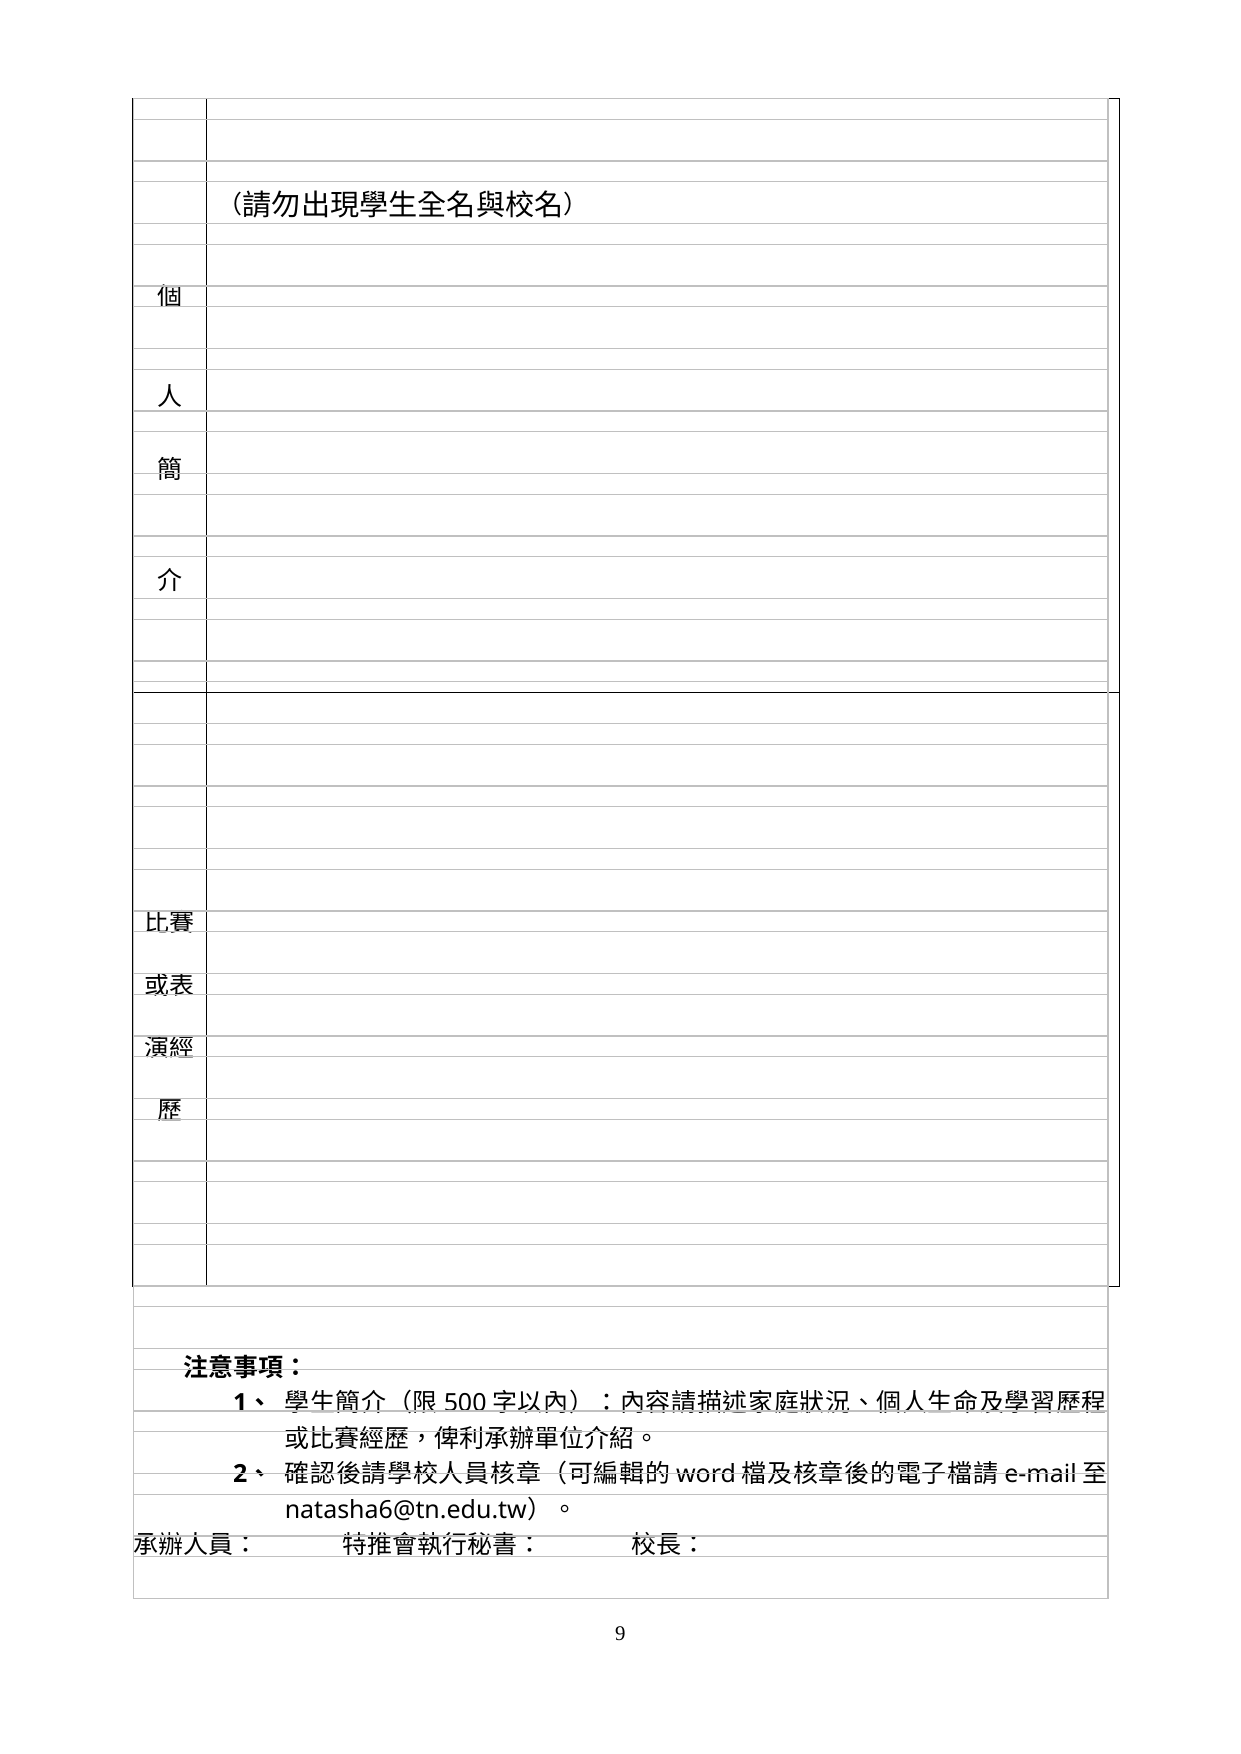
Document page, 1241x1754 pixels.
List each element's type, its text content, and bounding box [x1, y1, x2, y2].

table_cell [207, 912, 1107, 931]
table_header [207, 620, 1107, 660]
table_header [207, 245, 1107, 285]
table_header [207, 662, 1107, 681]
text 注意事項： [134, 1349, 1107, 1369]
table_cell 比賽或表演經歷 [160, 1099, 206, 1119]
table_header 個 人 簡 介 [134, 432, 206, 473]
table_cell [207, 1162, 1107, 1181]
table_header [207, 474, 1107, 494]
list 學生簡介（限500字以內）：內容請描述家庭狀況、個人生命及學習歷程或比賽經歷，俾利承辦單位介紹。 [233, 1432, 1107, 1454]
table_cell 比賽或表演經歷 [134, 1245, 206, 1285]
table_cell [207, 1099, 1107, 1119]
table_cell [207, 932, 1107, 973]
table_cell [207, 807, 1107, 848]
table_header 個 人 簡 介 [134, 245, 206, 285]
table_cell 比賽或表演經歷 [134, 995, 206, 1035]
table_cell 比賽或表演經歷 [134, 1037, 206, 1056]
table_header [207, 599, 1107, 619]
table_header 個 人 簡 介 [134, 99, 206, 119]
table_cell 比賽或表演經歷 [134, 1182, 206, 1223]
table_cell 比賽或表演經歷 [134, 1057, 206, 1098]
table_header 個 人 簡 介 [134, 537, 206, 556]
table_header [207, 224, 1107, 244]
list 確認後請學校人員核章（可編輯的word檔及核章後的電子檔請e-mail至natasha6@tn.edu.tw）。 [233, 1454, 1107, 1473]
table_header [207, 162, 1107, 181]
table_cell [207, 1057, 1107, 1098]
table_cell 比賽或表演經歷 [134, 974, 160, 994]
table_header [207, 120, 1107, 160]
table_header [207, 432, 1107, 473]
text [134, 1525, 1107, 1535]
list 確認後請學校人員核章（可編輯的word檔及核章後的電子檔請e-mail至natasha6@tn.edu.tw）。 [233, 1474, 1107, 1494]
table_header 個 人 簡 介 [134, 307, 206, 348]
table_cell [207, 1224, 1107, 1244]
table_header [207, 682, 1107, 692]
text [134, 1557, 1107, 1561]
text 注意事項： [134, 1370, 1107, 1383]
list 學生簡介（限500字以內）：內容請描述家庭狀況、個人生命及學習歷程或比賽經歷，俾利承辦單位介紹。 [233, 1383, 1107, 1410]
table_header 個 人 簡 介 [134, 182, 206, 223]
table_cell 比賽或表演經歷 [182, 974, 206, 994]
list 確認後請學校人員核章（可編輯的word檔及核章後的電子檔請e-mail至natasha6@tn.edu.tw）。 [233, 1495, 1107, 1525]
table_header 個 人 簡 介 [134, 557, 206, 598]
table_header 個 人 簡 介 [134, 287, 162, 306]
list 學生簡介（限500字以內）：內容請描述家庭狀況、個人生命及學習歷程或比賽經歷，俾利承辦單位介紹。 [233, 1412, 1107, 1431]
table_cell [207, 974, 1107, 994]
table_cell 比賽或表演經歷 [134, 1224, 206, 1244]
table_cell [1109, 693, 1119, 1286]
table_cell 比賽或表演經歷 [134, 693, 206, 723]
table_header [207, 537, 1107, 556]
table_header 個 人 簡 介 [180, 287, 206, 306]
table_cell [207, 849, 1107, 869]
table_header 個 人 簡 介 [134, 474, 206, 494]
text 承辦人員： 特推會執行秘書： 校長： [134, 1537, 1107, 1556]
table_header 個 人 簡 介 [134, 662, 206, 681]
table_cell 比賽或表演經歷 [134, 870, 206, 910]
table_cell 比賽或表演經歷 [134, 787, 206, 806]
table_header [207, 412, 1107, 431]
table_cell 比賽或表演經歷 [134, 912, 147, 931]
table_cell 比賽或表演經歷 [134, 1162, 206, 1181]
table_header （請勿出現學生全名與校名） [207, 182, 1107, 223]
table_header [207, 287, 1107, 306]
table_cell [207, 1182, 1107, 1223]
table_header 個 人 簡 介 [134, 162, 206, 181]
table_cell 比賽或表演經歷 [149, 912, 158, 931]
table_header 個 人 簡 介 [134, 495, 206, 535]
table_cell [207, 1120, 1107, 1160]
table_cell [207, 870, 1107, 910]
table_header 個 人 簡 介 [134, 620, 206, 660]
table_header 個 人 簡 介 [134, 599, 206, 619]
table_header 個 人 簡 介 [167, 287, 178, 304]
table_cell [207, 745, 1107, 785]
table_cell 比賽或表演經歷 [134, 1099, 160, 1119]
table_cell [207, 724, 1107, 744]
table_header 個 人 簡 介 [134, 682, 206, 692]
table_cell [207, 1245, 1107, 1285]
table_cell 比賽或表演經歷 [134, 745, 206, 785]
table_header [207, 99, 1107, 119]
table_header [207, 557, 1107, 598]
table_header [207, 495, 1107, 535]
table_header 個 人 簡 介 [134, 349, 206, 369]
table_header 個 人 簡 介 [134, 120, 206, 160]
table_cell 比賽或表演經歷 [160, 974, 180, 994]
table_header [207, 370, 1107, 410]
table_header [1109, 99, 1119, 692]
table_cell [207, 693, 1107, 723]
table_header [207, 349, 1107, 369]
table_cell [207, 1037, 1107, 1056]
table_cell [207, 787, 1107, 806]
table_header 個 人 簡 介 [134, 370, 206, 410]
table_header 個 人 簡 介 [134, 412, 206, 431]
table_cell 比賽或表演經歷 [134, 807, 206, 848]
table_cell 比賽或表演經歷 [134, 849, 206, 869]
table_cell 比賽或表演經歷 [134, 932, 206, 973]
table_cell 比賽或表演經歷 [160, 912, 206, 931]
table_cell 比賽或表演經歷 [134, 1120, 206, 1160]
table_cell [207, 995, 1107, 1035]
table_header 個 人 簡 介 [134, 224, 206, 244]
table_cell 比賽或表演經歷 [134, 724, 206, 744]
table_header [207, 307, 1107, 348]
